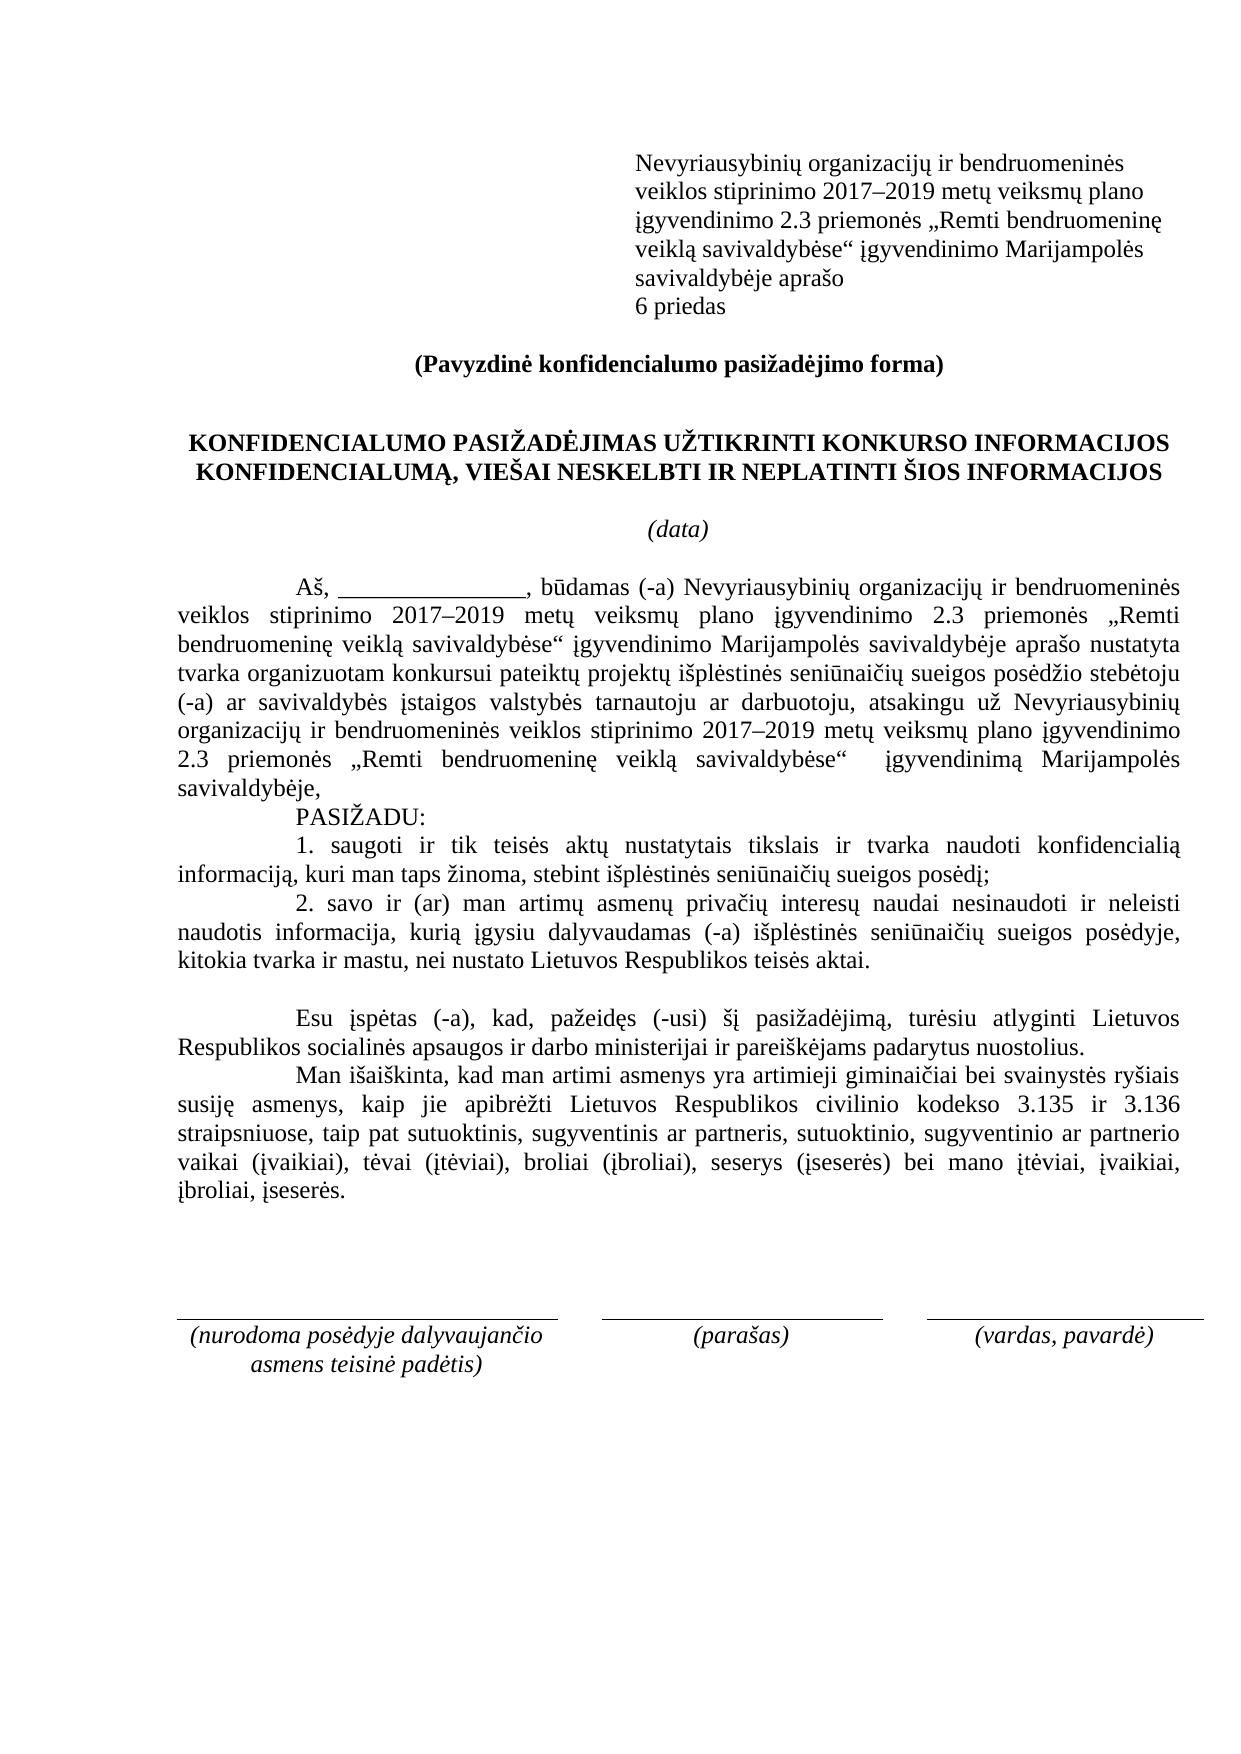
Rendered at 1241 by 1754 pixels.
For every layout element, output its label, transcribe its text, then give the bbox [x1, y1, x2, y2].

text (data) [177, 514, 1181, 543]
text PASIŽADU: [177, 802, 1181, 830]
text veiklą savivaldybėse“ įgyvendinimo Marijampolės [635, 234, 1181, 263]
text Aš, _______________, būdamas (-a) Nevyriausybinių organizacijų ir bendruomeninės veiklos stiprinimo 2017–2019 metų veiksmų plano įgyvendinimo 2.3 priemonės „Remti bendruomeninę veiklą savivaldybėse“ įgyvendinimo Marijampolės savivaldybėje aprašo nustatyta tvarka organizuotam konkursui pateiktų projektų išplėstinės seniūnaičių sueigos posėdžio stebėtoju (-a) ar savivaldybės įstaigos valstybės tarnautoju ar darbuotoju, atsakingu už Nevyriausybinių organizacijų ir bendruomeninės veiklos stiprinimo 2017–2019 metų veiksmų plano įgyvendinimo 2.3 priemonės „Remti bendruomeninę veiklą savivaldybėse“ įgyvendinimą Marijampolės savivaldybėje, [177, 572, 1181, 802]
table_header [883, 1290, 927, 1319]
text (Pavyzdinė konfidencialumo pasižadėjimo forma) [177, 349, 1181, 378]
text 2. savo ir (ar) man artimų asmenų privačių interesų naudai nesinaudoti ir neleisti naudotis informacija, kurią įgysiu dalyvaudamas (-a) išplėstinės seniūnaičių sueigos posėdyje, kitokia tvarka ir mastu, nei nustato Lietuvos Respublikos teisės aktai. [177, 888, 1181, 974]
table_cell (parašas) [602, 1320, 882, 1378]
text įgyvendinimo 2.3 priemonės „Remti bendruomeninę [635, 205, 1181, 234]
table_header [927, 1290, 1204, 1319]
table_header [602, 1290, 882, 1319]
text Nevyriausybinių organizacijų ir bendruomeninės [635, 148, 1181, 176]
text veiklos stiprinimo 2017–2019 metų veiksmų plano [635, 176, 1181, 205]
text Man išaiškinta, kad man artimi asmenys yra artimieji giminaičiai bei svainystės ryšiais susiję asmenys, kaip jie apibrėžti Lietuvos Respublikos civilinio kodekso 3.135 ir 3.136 straipsniuose, taip pat sutuoktinis, sugyventinis ar partneris, sutuoktinio, sugyventinio ar partnerio vaikai (įvaikiai), tėvai (įtėviai), broliai (įbroliai), seserys (įseserės) bei mano įtėviai, įvaikiai, įbroliai, įseserės. [177, 1060, 1181, 1204]
table_header [177, 1290, 558, 1319]
text 1. saugoti ir tik teisės aktų nustatytais tikslais ir tvarka naudoti konfidencialią informaciją, kuri man taps žinoma, stebint išplėstinės seniūnaičių sueigos posėdį; [177, 830, 1181, 888]
text savivaldybėje aprašo [635, 263, 1181, 291]
table_cell (vardas, pavardė) [927, 1320, 1204, 1378]
table_cell [558, 1319, 602, 1378]
text KONFIDENCIALUMO PASIŽADĖJIMAS UŽTIKRINTI KONKURSO INFORMACIJOS KONFIDENCIALUMĄ, VIEŠAI NESKELBTI IR NEPLATINTI ŠIOS INFORMACIJOS [177, 428, 1181, 485]
table_cell [883, 1319, 927, 1378]
table_cell (nurodoma posėdyje dalyvaujančio asmens teisinė padėtis) [177, 1320, 558, 1378]
table_header [558, 1290, 602, 1319]
text 6 priedas [177, 291, 1181, 320]
text Esu įspėtas (-a), kad, pažeidęs (-usi) šį pasižadėjimą, turėsiu atlyginti Lietuvos Respublikos socialinės apsaugos ir darbo ministerijai ir pareiškėjams padarytus nuostolius. [177, 1003, 1181, 1060]
